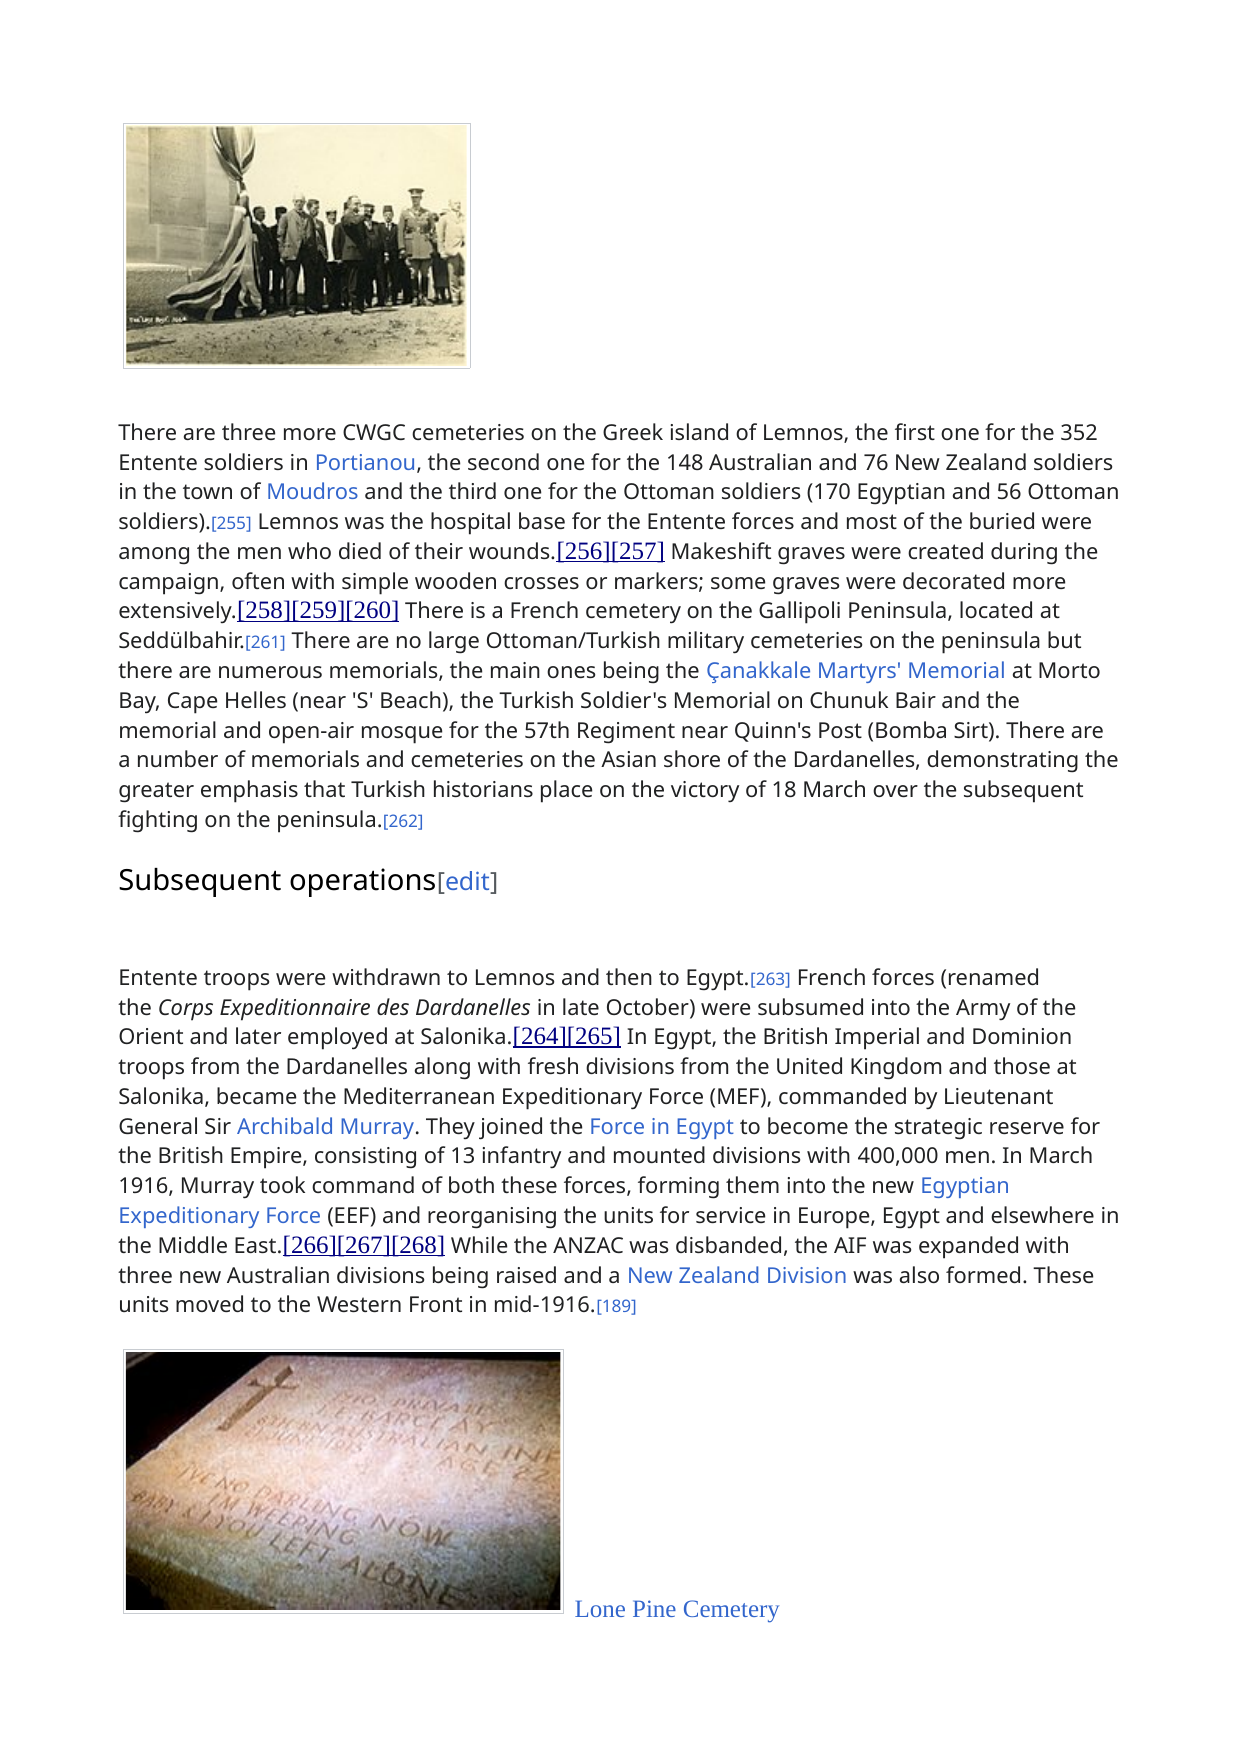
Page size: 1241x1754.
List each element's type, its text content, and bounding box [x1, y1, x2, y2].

picture [125, 1352, 561, 1610]
text There are three more CWGC cemeteries on the Greek island of Lemnos, the first one for the 352 Entente soldiers in Portianou, the second one for the 148 Australian and 76 New Zealand soldiers in the town of Moudros and the third one for the Ottoman soldiers (170 Egyptian and 56 Ottoman soldiers).[255] Lemnos was the hospital base for the Entente forces and most of the buried were among the men who died of their wounds.[256][257] Makeshift graves were created during the campaign, often with simple wooden crosses or markers; some graves were decorated more extensively.[258][259][260] There is a French cemetery on the Gallipoli Peninsula, located at Seddülbahir.[261] There are no large Ottoman/Turkish military cemeteries on the peninsula but there are numerous memorials, the main ones being the Çanakkale Martyrs' Memorial at Morto Bay, Cape Helles (near 'S' Beach), the Turkish Soldier's Memorial on Chunuk Bair and the memorial and open-air mosque for the 57th Regiment near Quinn's Post (Bomba Sirt). There are a number of memorials and cemeteries on the Asian shore of the Dardanelles, demonstrating the greater emphasis that Turkish historians place on the victory of 18 March over the subsequent fighting on the peninsula.[262] [118, 417, 1122, 834]
subtitle Subsequent operations[edit] [118, 859, 1122, 898]
picture [125, 125, 467, 366]
text Entente troops were withdrawn to Lemnos and then to Egypt.[263] French forces (renamed the Corps Expeditionnaire des Dardanelles in late October) were subsumed into the Army of the Orient and later employed at Salonika.[264][265] In Egypt, the British Imperial and Dominion troops from the Dardanelles along with fresh divisions from the United Kingdom and those at Salonika, became the Mediterranean Expeditionary Force (MEF), commanded by Lieutenant General Sir Archibald Murray. They joined the Force in Egypt to become the strategic reserve for the British Empire, consisting of 13 infantry and mounted divisions with 400,000 men. In March 1916, Murray took command of both these forces, forming them into the new Egyptian Expeditionary Force (EEF) and reorganising the units for service in Europe, Egypt and elsewhere in the Middle East.[266][267][268] While the ANZAC was disbanded, the AIF was expanded with three new Australian divisions being raised and a New Zealand Division was also formed. These units moved to the Western Front in mid-1916.[189] [118, 962, 1122, 1319]
text Lone Pine Cemetery [118, 1344, 1122, 1623]
